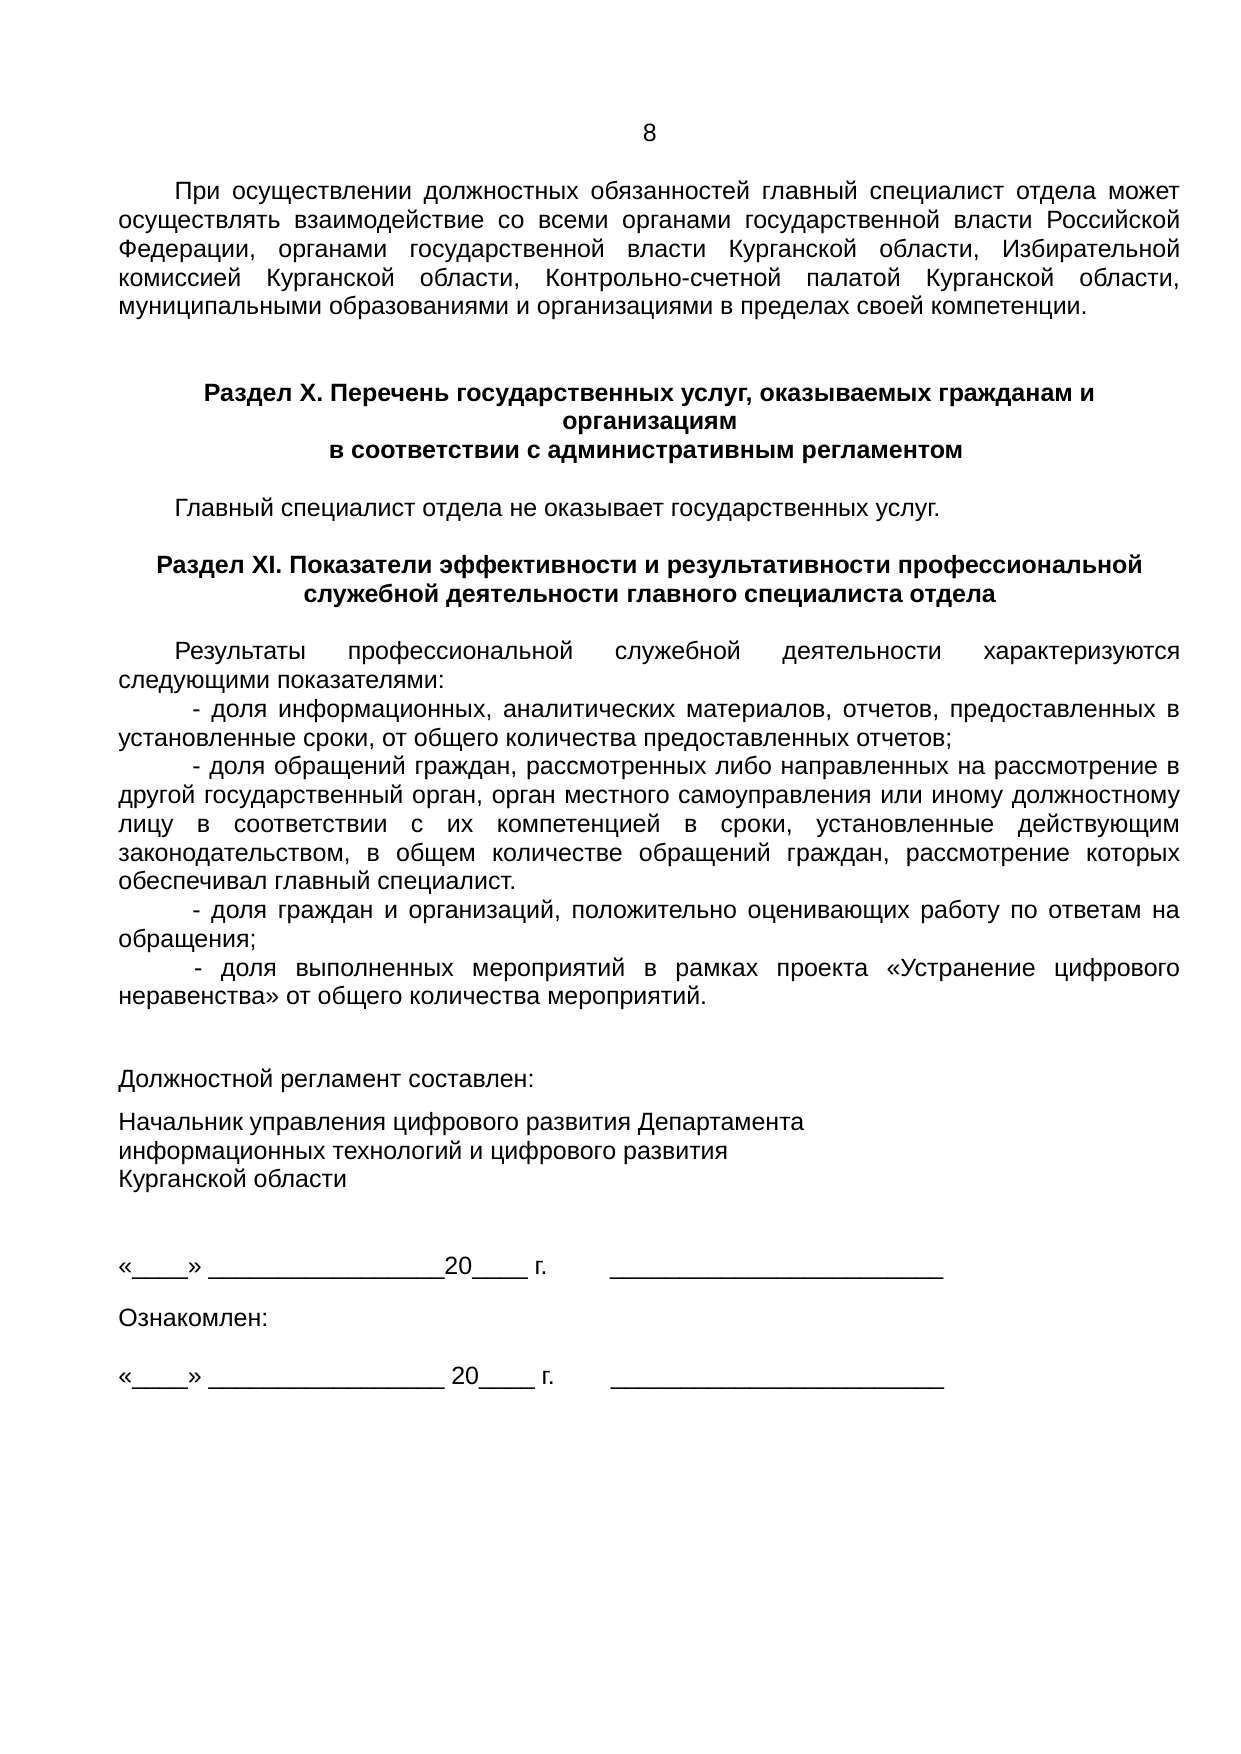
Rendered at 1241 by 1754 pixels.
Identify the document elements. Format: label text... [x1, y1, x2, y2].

text служебной деятельности главного специалиста отдела [118, 579, 1181, 608]
text «____» _________________20____ г. ________________________ [118, 1251, 1181, 1279]
text - доля выполненных мероприятий в рамках проекта «Устранение цифрового неравенства» от общего количества мероприятий. [118, 953, 1181, 1010]
text - доля информационных, аналитических материалов, отчетов, предоставленных в установленные сроки, от общего количества предоставленных отчетов; [118, 694, 1181, 751]
text - доля граждан и организаций, положительно оценивающих работу по ответам на обращения; [118, 895, 1181, 953]
text информационных технологий и цифрового развития [118, 1136, 1181, 1164]
text «____» _________________ 20____ г. ________________________ [118, 1361, 1181, 1390]
text в соответствии с административным регламентом [118, 435, 1181, 464]
text Раздел X. Перечень государственных услуг, оказываемых гражданам и организациям [118, 378, 1181, 435]
text Ознакомлен: [118, 1303, 1181, 1332]
text Курганской области [118, 1164, 1181, 1193]
text Главный специалист отдела не оказывает государственных услуг. [118, 493, 1181, 521]
text Начальник управления цифрового развития Департамента [118, 1107, 1181, 1136]
text При осуществлении должностных обязанностей главный специалист отдела может осуществлять взаимодействие со всеми органами государственной власти Российской Федерации, органами государственной власти Курганской области, Избирательной комиссией Курганской области, Контрольно-счетной палатой Курганской области, муниципальными образованиями и организациями в пределах своей компетенции. [118, 176, 1181, 320]
text Раздел XI. Показатели эффективности и результативности профессиональной [118, 550, 1181, 579]
text - доля обращений граждан, рассмотренных либо направленных на рассмотрение в другой государственный орган, орган местного самоуправления или иному должностному лицу в соответствии с их компетенцией в сроки, установленные действующим законодательством, в общем количестве обращений граждан, рассмотрение которых обеспечивал главный специалист. [118, 751, 1181, 895]
text Должностной регламент составлен: [118, 1064, 1181, 1093]
text Результаты профессиональной служебной деятельности характеризуются следующими показателями: [118, 636, 1181, 694]
